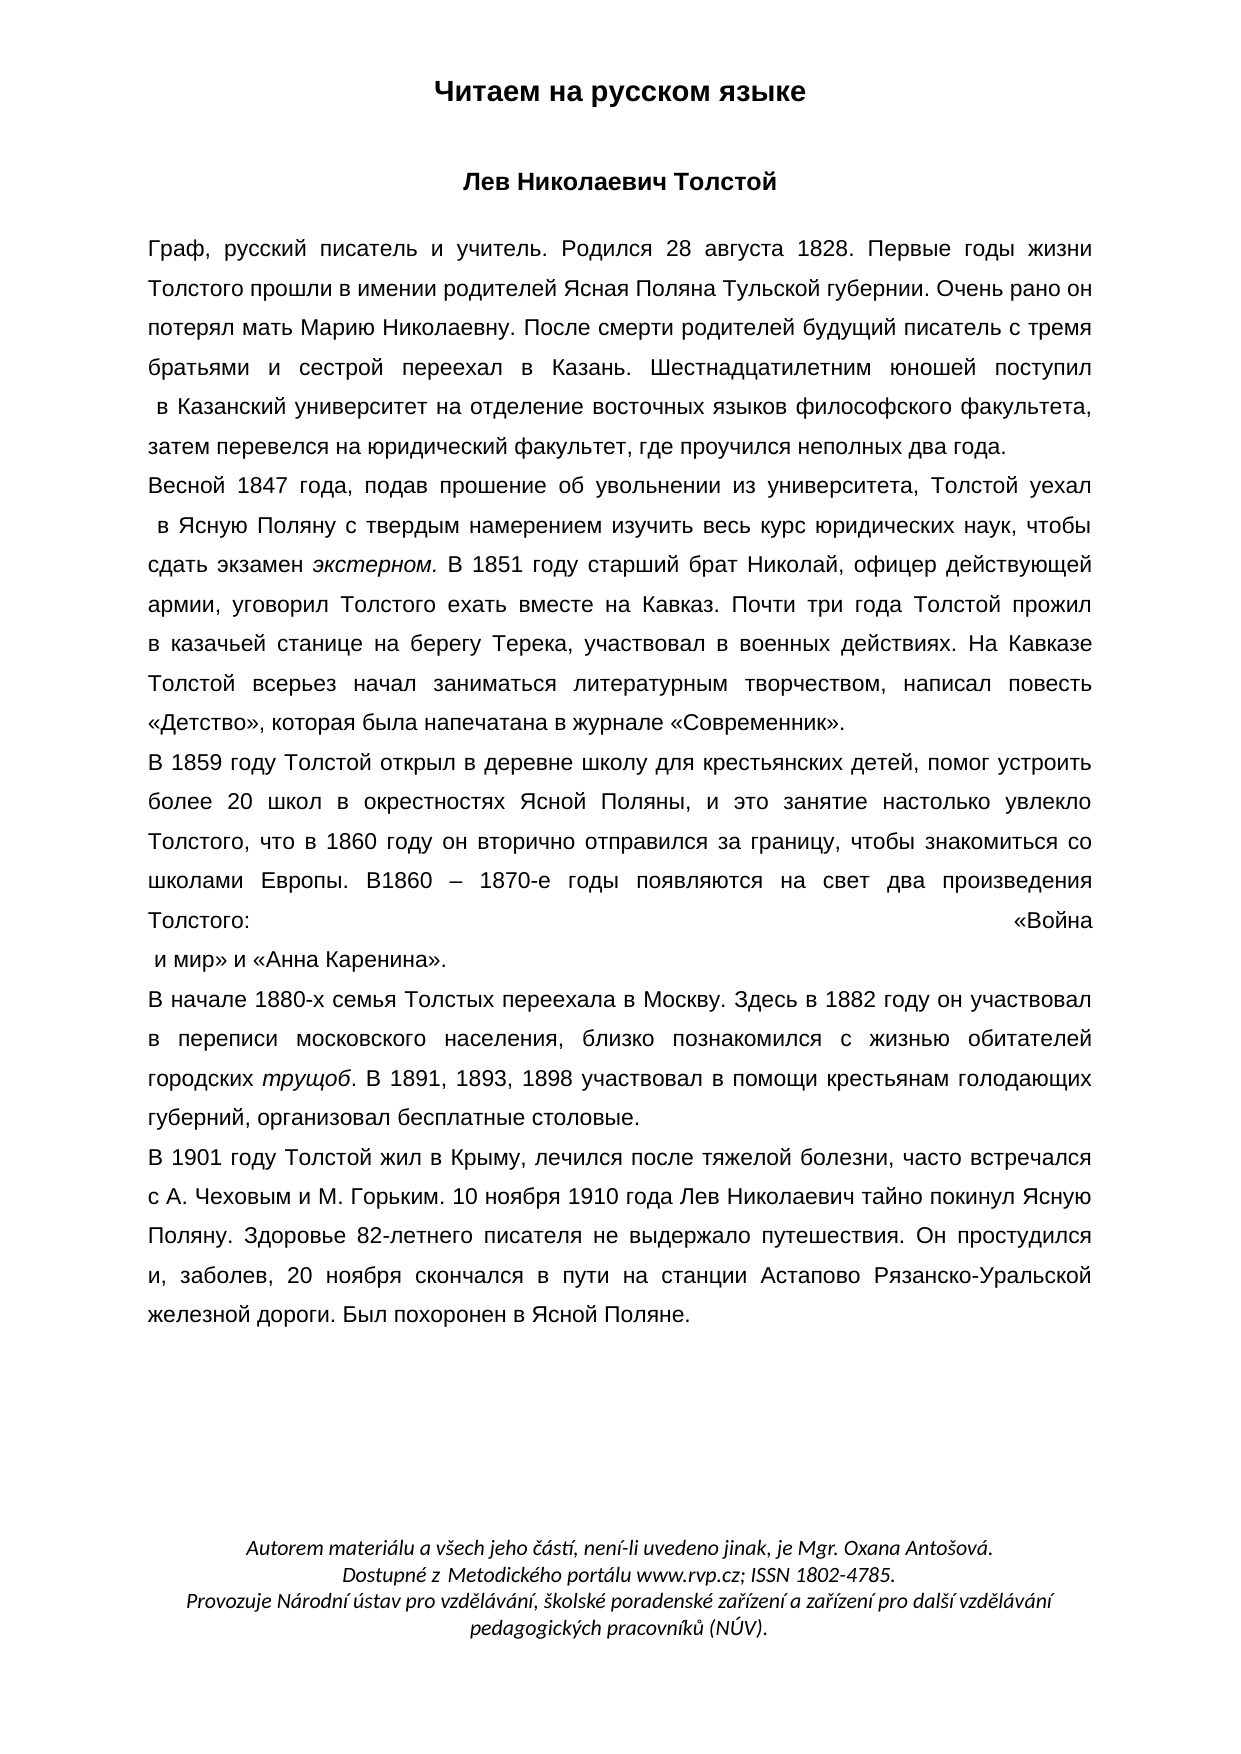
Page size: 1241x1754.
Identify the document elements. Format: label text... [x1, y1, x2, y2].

text Читаем на русском языке [148, 74, 1093, 107]
text В 1859 году Толстой открыл в деревне школу для крестьянских детей, помог устроить более 20 школ в окрестностях Ясной Поляны, и это занятие настолько увлекло Толстого, что в 1860 году он вторично отправился за границу, чтобы знакомиться со школами Европы. В1860 – 1870-е годы появляются на свет два произведения Толстого: «Война и мир» и «Анна Каренина». [148, 749, 1093, 972]
text Весной 1847 года, подав прошение об увольнении из университета, Толстой уехал в Ясную Поляну с твердым намерением изучить весь курс юридических наук, чтобы сдать экзамен экстерном. В 1851 году старший брат Николай, офицер действующей армии, уговорил Толстого ехать вместе на Кавказ. Почти три года Толстой прожил в казачьей станице на берегу Терека, участвовал в военных действиях. На Кавказе Толстой всерьез начал заниматься литературным творчеством, написал повесть «Детство», которая была напечатана в журнале «Современник». [148, 472, 1093, 736]
text Граф, русский писатель и учитель. Родился 28 августа 1828. Первые годы жизни Толстого прошли в имении родителей Ясная Поляна Тульской губернии. Очень рано он потерял мать Марию Николаевну. После смерти родителей будущий писатель с тремя братьями и сестрой переехал в Казань. Шестнадцатилетним юношей поступил в Казанский университет на отделение восточных языков философского факультета, затем перевелся на юридический факультет, где проучился неполных два года. [148, 235, 1093, 459]
text В 1901 году Толстой жил в Крыму, лечился после тяжелой болезни, часто встречался с А. Чеховым и М. Горьким. 10 ноября 1910 года Лев Николаевич тайно покинул Ясную Поляну. Здоровье 82-летнего писателя не выдержало путешествия. Он простудился и, заболев, 20 ноября скончался в пути на станции Астапово Рязанско-Уральской железной дороги. Был похоронен в Ясной Поляне. [148, 1143, 1093, 1328]
text В начале 1880-х семья Толстых переехала в Москву. Здесь в 1882 году он участвовал в переписи московского населения, близко познакомился с жизнью обитателей городских трущоб. В 1891, 1893, 1898 участвовал в помощи крестьянам голодающих губерний, организовал бесплатные столовые. [148, 986, 1093, 1130]
text Лев Николаевич Толстой [148, 167, 1093, 196]
